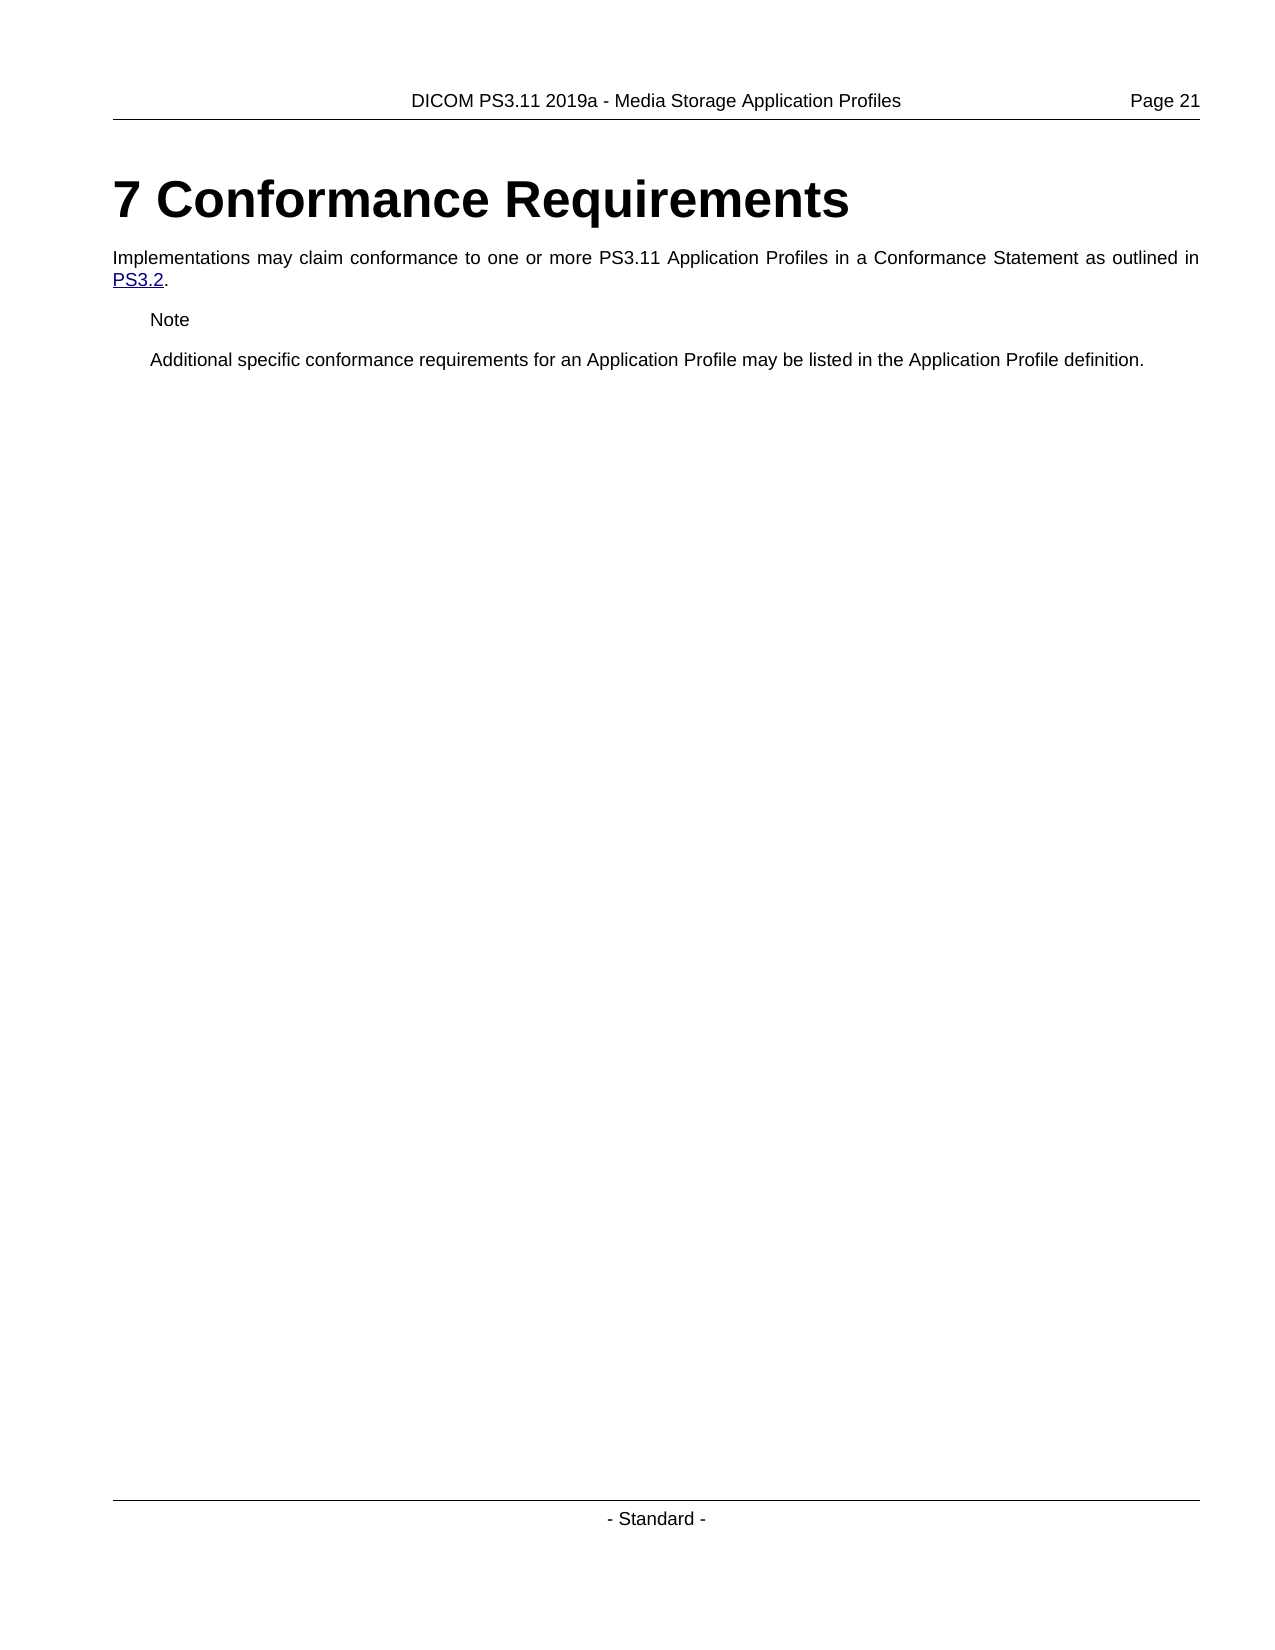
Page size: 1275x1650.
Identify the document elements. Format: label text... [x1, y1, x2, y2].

text Implementations may claim conformance to one or more PS3.11 Application Profiles in a Conformance Statement as outlined in PS3.2. [112, 247, 1200, 290]
text Note [150, 309, 1162, 331]
text 7 Conformance Requirements [112, 169, 1200, 228]
text Additional specific conformance requirements for an Application Profile may be listed in the Application Profile definition. [150, 349, 1162, 371]
